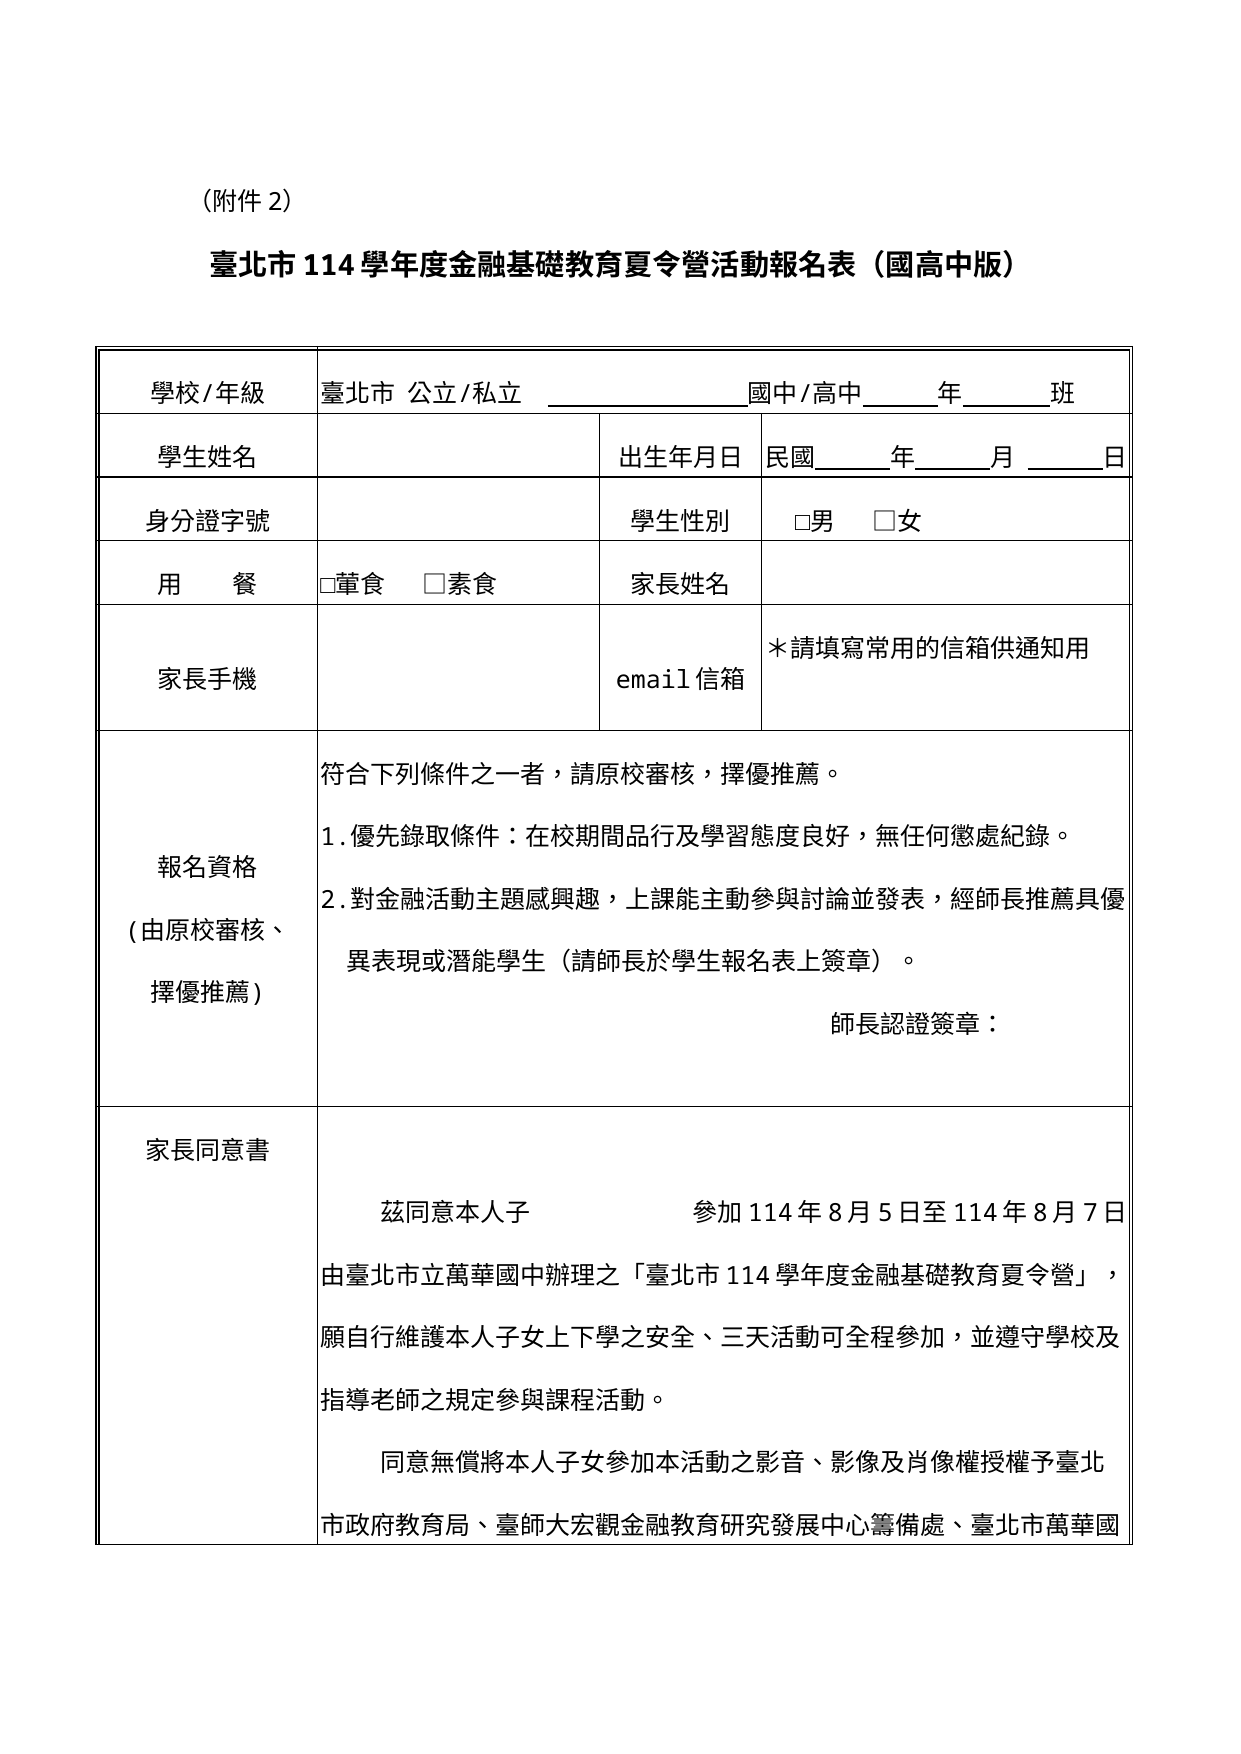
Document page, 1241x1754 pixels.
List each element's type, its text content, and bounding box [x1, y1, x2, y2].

table_header 臺北市 公立/私立 國中/高中 年 班 [318, 351, 1129, 413]
table_cell 用 餐 [100, 541, 317, 603]
table_cell 報名資格 (由原校審核、 擇優推薦) [100, 731, 317, 1106]
table_cell 茲同意本人子 參加114年8月5日至114年8月7日由臺北市立萬華國中辦理之「臺北市114學年度金融基礎教育夏令營」， 願自行維護本人子女上下學之安全、三天活動可全程參加，並遵守學校及指導老師之規定參與課程活動。 同意無償將本人子女參加本活動之影音、影像及肖像權授權予臺北市政府教育局、臺師大宏觀金融教育研究發展中心籌備處、臺北市萬華國 [318, 1107, 1129, 1544]
text （附件2） [187, 158, 1053, 221]
table_cell 符合下列條件之一者，請原校審核，擇優推薦。 1.優先錄取條件：在校期間品行及學習態度良好，無任何懲處紀錄。 2.對金融活動主題感興趣，上課能主動參與討論並發表，經師長推薦具優異表現或潛能學生（請師長於學生報名表上簽章）。 師長認證簽章： [318, 731, 1129, 1106]
table_cell 出生年月日 [600, 414, 761, 476]
table_cell [318, 605, 599, 729]
table_cell ＊請填寫常用的信箱供通知用 [762, 605, 1129, 729]
table_cell [318, 414, 599, 476]
table_header 學校/年級 [100, 351, 317, 413]
table_cell 家長手機 [100, 605, 317, 729]
table_cell 家長同意書 [100, 1107, 317, 1544]
table_cell [318, 478, 599, 540]
table_cell 身分證字號 [100, 478, 317, 540]
table_cell □葷食 □素食 [318, 541, 599, 603]
table_cell email信箱 [600, 605, 761, 729]
table_cell [762, 541, 1129, 603]
table_cell 學生姓名 [100, 414, 317, 476]
table_cell 家長姓名 [600, 541, 761, 603]
table_cell 民國 年 月 日 [762, 414, 1129, 476]
table_cell □男 □女 [762, 478, 1129, 540]
text 臺北市114學年度金融基礎教育夏令營活動報名表（國高中版） [187, 221, 1053, 283]
table_cell 學生性別 [600, 478, 761, 540]
